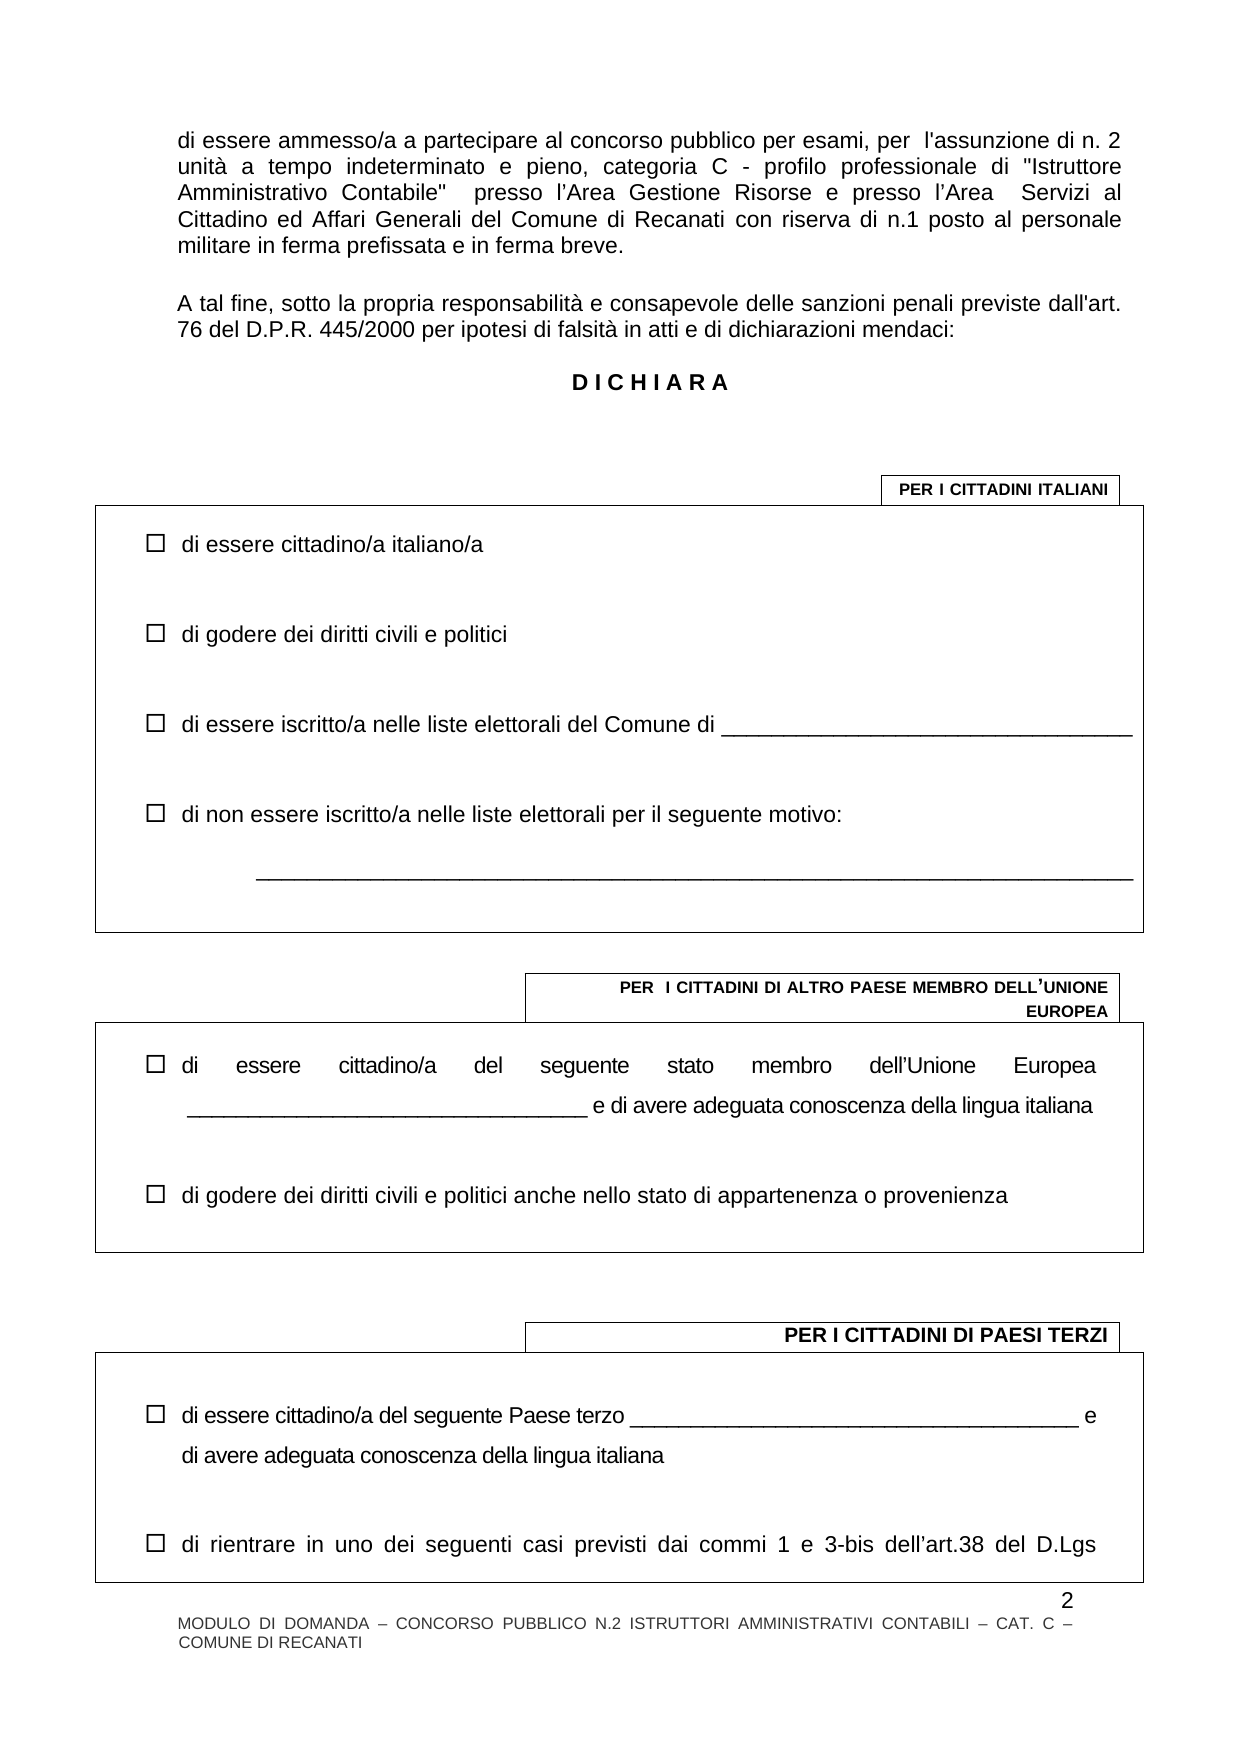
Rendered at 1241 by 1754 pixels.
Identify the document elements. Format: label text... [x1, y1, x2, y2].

text A tal fine, sotto la propria responsabilità e consapevole delle sanzioni penali previste dall'art. 76 del D.P.R. 445/2000 per ipotesi di falsità in atti e di dichiarazioni mendaci: [177, 290, 1123, 342]
table_header [857, 475, 881, 504]
table_cell [1120, 973, 1144, 1022]
table_header PER I CITTADINI DI PAESI TERZI [526, 1323, 1119, 1352]
table_header per i cittadini italiani [882, 476, 1119, 504]
table_header [96, 1322, 501, 1352]
table_header [96, 475, 857, 504]
table_header [1120, 1322, 1144, 1352]
table_cell di essere cittadino/a del seguente Paese terzo _____________________________________ e di avere adeguata conoscenza della lingua italiana di rientrare in uno dei seguenti casi previsti dai commi 1 e 3-bis dell’art.38 del D.Lgs n.165/2001: familiare di cittadino di Stato membro dell’Unione Europea e titolare del diritto di soggiorno o del diritto di soggiorno permanente titolare del permesso di soggiorno EU per soggiornanti di lungo periodo titolare dello status di rifugiato ovvero dello status di protezione sussidiaria di godere dei diritti civili e politici anche nello stato di appartenenza o provenienza [96, 1353, 1143, 1582]
table_cell di essere cittadino/a italiano/a di godere dei diritti civili e politici di essere iscritto/a nelle liste elettorali del Comune di di non essere iscritto/a nelle liste elettorali per il seguente motivo: [96, 506, 1143, 932]
table_header [1120, 475, 1144, 504]
table_cell [96, 933, 1144, 973]
table_cell [501, 973, 525, 1022]
table_header [501, 1322, 525, 1352]
table_cell [96, 1253, 1144, 1296]
text D I C H I A R A [177, 369, 1123, 396]
text di essere ammesso/a a partecipare al concorso pubblico per esami, per l'assunzione di n. 2 unità a tempo indeterminato e pieno, categoria C - profilo professionale di "Istruttore Amministrativo Contabile" presso l’Area Gestione Risorse e presso l’Area Servizi al Cittadino ed Affari Generali del Comune di Recanati con riserva di n.1 posto al personale militare in ferma prefissata e in ferma breve. [177, 127, 1122, 258]
table_cell per i cittadini di altro paese membro dell’unione europea [526, 974, 1119, 1022]
table_cell di essere cittadino/a del seguente stato membro dell’Unione Europea _________________________________ e di avere adeguata conoscenza della lingua italiana di godere dei diritti civili e politici anche nello stato di appartenenza o provenienza [96, 1023, 1143, 1252]
table_cell [96, 973, 501, 1022]
